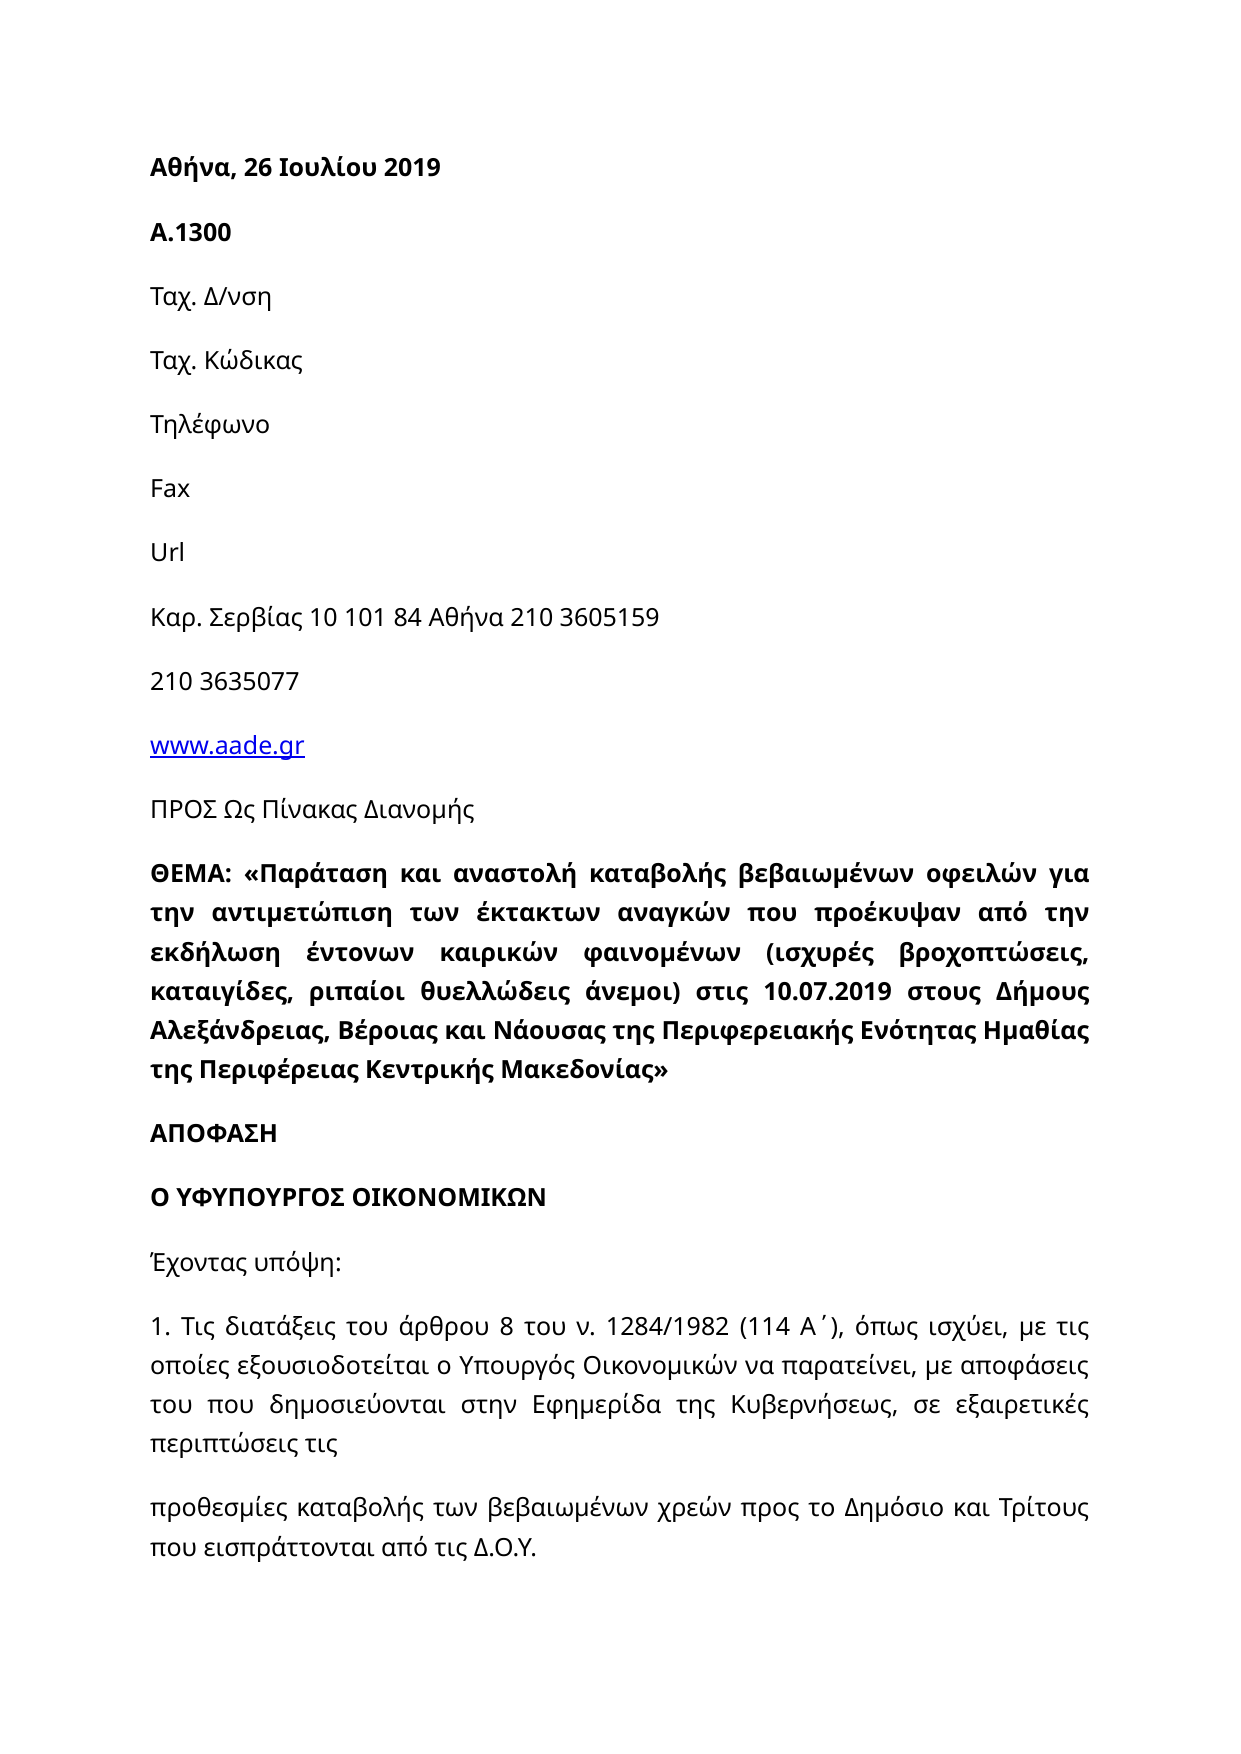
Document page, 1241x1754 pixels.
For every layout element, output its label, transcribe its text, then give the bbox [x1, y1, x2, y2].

text ΠΡΟΣ Ως Πίνακας Διανομής [150, 792, 1090, 826]
text Έχοντας υπόψη: [150, 1244, 1090, 1278]
text προθεσμίες καταβολής των βεβαιωμένων χρεών προς το Δημόσιο και Τρίτους που εισπράττονται από τις Δ.Ο.Υ. [150, 1490, 1090, 1563]
text Ο ΥΦΥΠΟΥΡΓΟΣ ΟΙΚΟΝΟΜΙΚΩΝ [150, 1180, 1090, 1214]
text ΑΠΟΦΑΣΗ [150, 1116, 1090, 1150]
text Τηλέφωνο [150, 407, 1090, 441]
text 210 3635077 [150, 663, 1090, 697]
text Url [150, 535, 1090, 569]
text Α.1300 [150, 214, 1090, 248]
text Ταχ. Δ/νση [150, 278, 1090, 312]
text Καρ. Σερβίας 10 101 84 Αθήνα 210 3605159 [150, 599, 1090, 633]
text Ταχ. Κώδικας [150, 342, 1090, 377]
text ΘΕΜΑ: «Παράταση και αναστολή καταβολής βεβαιωμένων οφειλών για την αντιμετώπιση των έκτακτων αναγκών που προέκυψαν από την εκδήλωση έντονων καιρικών φαινομένων (ισχυρές βροχοπτώσεις, καταιγίδες, ριπαίοι θυελλώδεις άνεμοι) στις 10.07.2019 στους Δήμους Αλεξάνδρειας, Βέροιας και Νάουσας της Περιφερειακής Ενότητας Ημαθίας της Περιφέρειας Κεντρικής Μακεδονίας» [150, 856, 1090, 1086]
text 1. Τις διατάξεις του άρθρου 8 του ν. 1284/1982 (114 Α΄), όπως ισχύει, με τις οποίες εξουσιοδοτείται ο Υπουργός Οικονομικών να παρατείνει, με αποφάσεις του που δημοσιεύονται στην Εφημερίδα της Κυβερνήσεως, σε εξαιρετικές περιπτώσεις τις [150, 1308, 1090, 1460]
text www.aade.gr [150, 727, 1090, 762]
text Fax [150, 471, 1090, 505]
text Αθήνα, 26 Ιουλίου 2019 [150, 150, 1090, 184]
